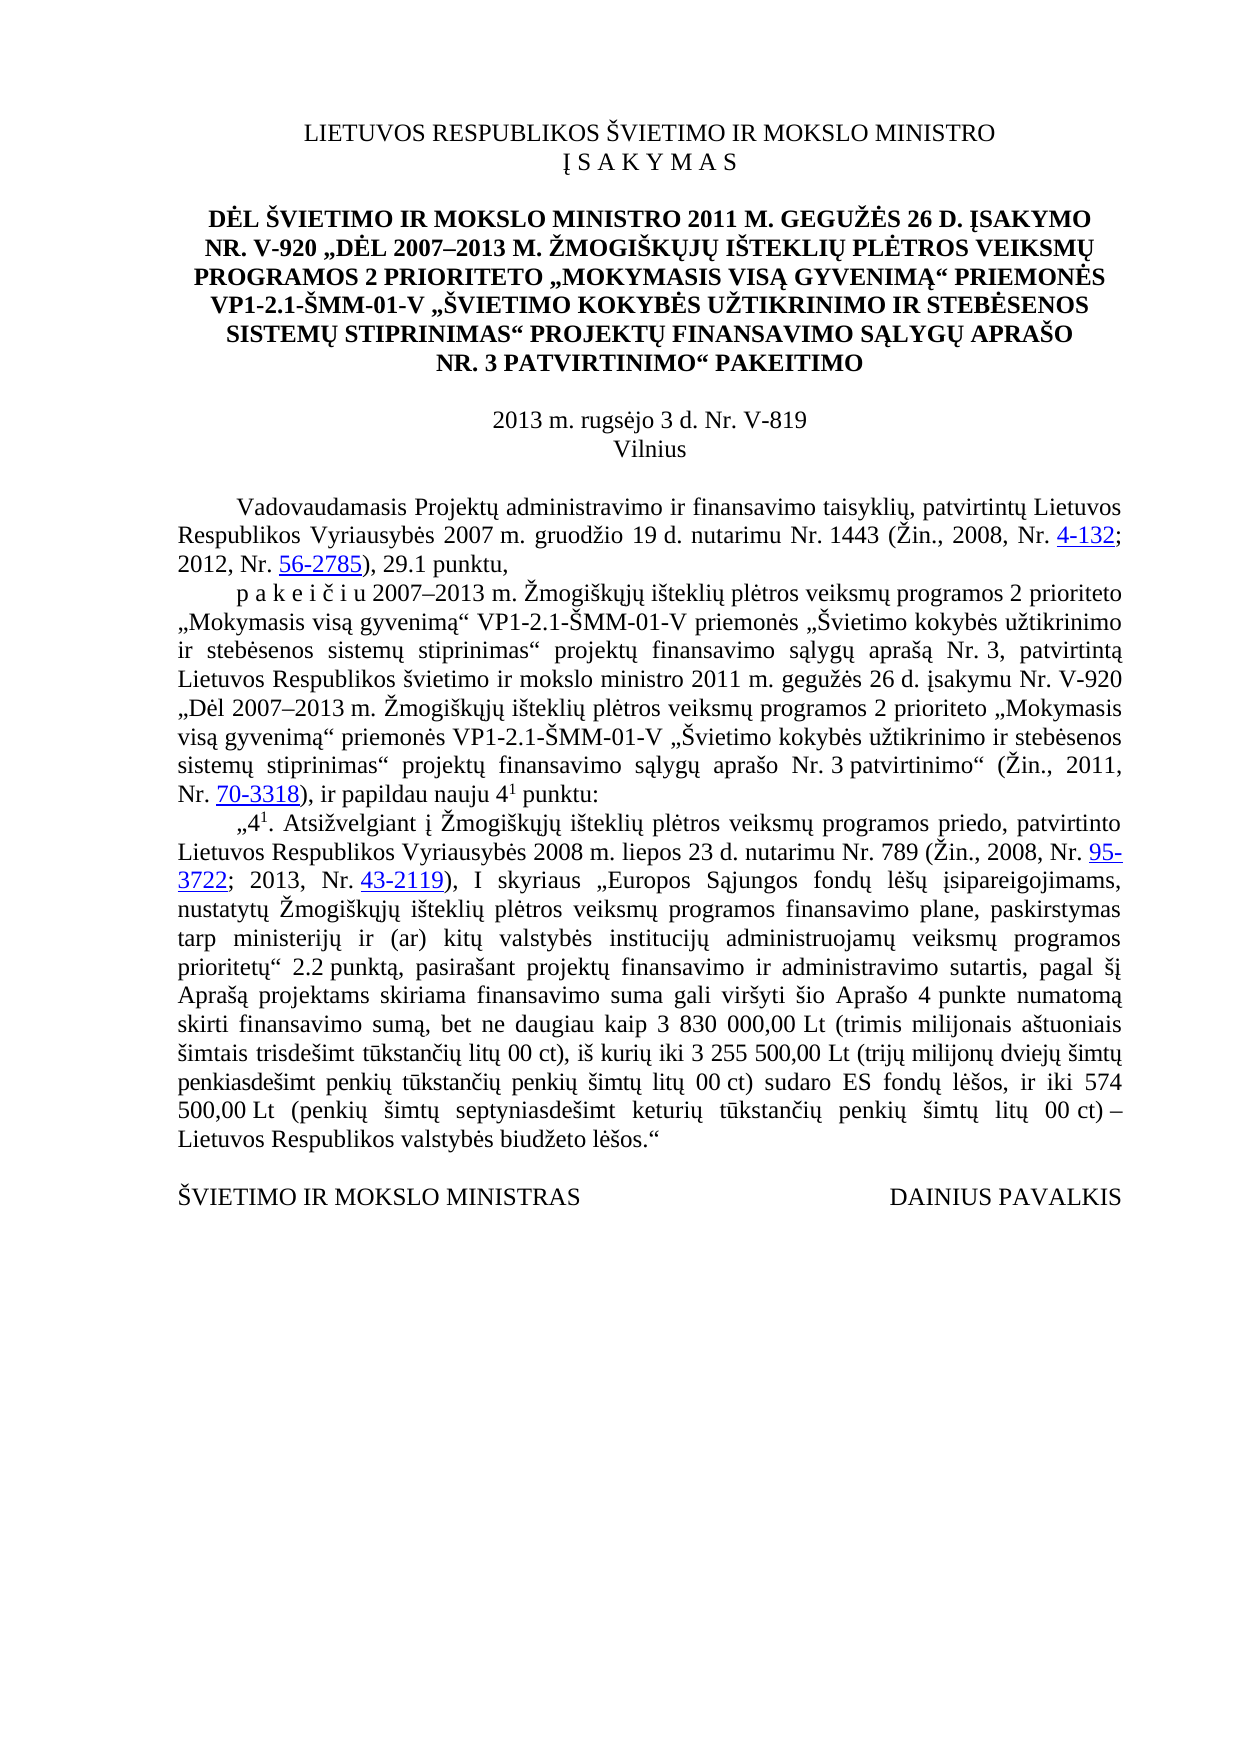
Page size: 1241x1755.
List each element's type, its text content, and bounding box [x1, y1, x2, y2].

text LIETUVOS RESPUBLIKOS ŠVIETIMO IR MOKSLO MINISTRO [177, 118, 1122, 147]
text Vadovaudamasis Projektų administravimo ir finansavimo taisyklių, patvirtintų Lietuvos Respublikos Vyriausybės 2007 m. gruodžio 19 d. nutarimu Nr. 1443 (Žin., 2008, Nr. 4-132; 2012, Nr. 56-2785), 29.1 punktu, [177, 492, 1122, 578]
text Vilnius [177, 434, 1122, 463]
text „41. Atsižvelgiant į Žmogiškųjų išteklių plėtros veiksmų programos priedo, patvirtinto Lietuvos Respublikos Vyriausybės 2008 m. liepos 23 d. nutarimu Nr. 789 (Žin., 2008, Nr. 95-3722; 2013, Nr. 43-2119), I skyriaus „Europos Sąjungos fondų lėšų įsipareigojimams, nustatytų Žmogiškųjų išteklių plėtros veiksmų programos finansavimo plane, paskirstymas tarp ministerijų ir (ar) kitų valstybės institucijų administruojamų veiksmų programos prioritetų“ 2.2 punktą, pasirašant projektų finansavimo ir administravimo sutartis, pagal šį Aprašą projektams skiriama finansavimo suma gali viršyti šio Aprašo 4 punkte numatomą skirti finansavimo sumą, bet ne daugiau kaip 3 830 000,00 Lt (trimis milijonais aštuoniais šimtais trisdešimt tūkstančių litų 00 ct), iš kurių iki 3 255 500,00 Lt (trijų milijonų dviejų šimtų penkiasdešimt penkių tūkstančių penkių šimtų litų 00 ct) sudaro ES fondų lėšos, ir iki 574 500,00 Lt (penkių šimtų septyniasdešimt keturių tūkstančių penkių šimtų litų 00 ct) – Lietuvos Respublikos valstybės biudžeto lėšos.“ [177, 808, 1122, 1153]
text Į S A K Y M A S [177, 147, 1122, 176]
text 2013 m. rugsėjo 3 d. Nr. V-819 [177, 406, 1122, 434]
text DĖL ŠVIETIMO IR MOKSLO MINISTRO 2011 M. GEGUŽĖS 26 D. ĮSAKYMO Nr. V-920 „DĖL 2007–2013 M. ŽMOGIŠKŲJŲ IŠTEKLIŲ PLĖTROS VEIKSMŲ PROGRAMOS 2 PRIORITETO „MOKYMASIS VISĄ GYVENIMĄ“ PRIEMONĖS VP1-2.1-ŠMM-01-V „ŠVIETIMO KOKYBĖS UŽTIKRINIMO IR STEBĖSENOS SISTEMŲ STIPRINIMAS“ PROJEKTŲ FINANSAVIMO SĄLYGŲ APRAŠO Nr. 3 PATVIRTINIMO“ PAKEITIMO [177, 204, 1122, 377]
text p a k e i č i u 2007–2013 m. Žmogiškųjų išteklių plėtros veiksmų programos 2 prioriteto „Mokymasis visą gyvenimą“ VP1-2.1-ŠMM-01-V priemonės „Švietimo kokybės užtikrinimo ir stebėsenos sistemų stiprinimas“ projektų finansavimo sąlygų aprašą Nr. 3, patvirtintą Lietuvos Respublikos švietimo ir mokslo ministro 2011 m. gegužės 26 d. įsakymu Nr. V-920 „Dėl 2007–2013 m. Žmogiškųjų išteklių plėtros veiksmų programos 2 prioriteto „Mokymasis visą gyvenimą“ priemonės VP1-2.1-ŠMM-01-V „Švietimo kokybės užtikrinimo ir stebėsenos sistemų stiprinimas“ projektų finansavimo sąlygų aprašo Nr. 3 patvirtinimo“ (Žin., 2011, Nr. 70-3318), ir papildau nauju 41 punktu: [177, 578, 1122, 808]
text Švietimo ir mokslo ministras Dainius Pavalkis [177, 1182, 1122, 1211]
